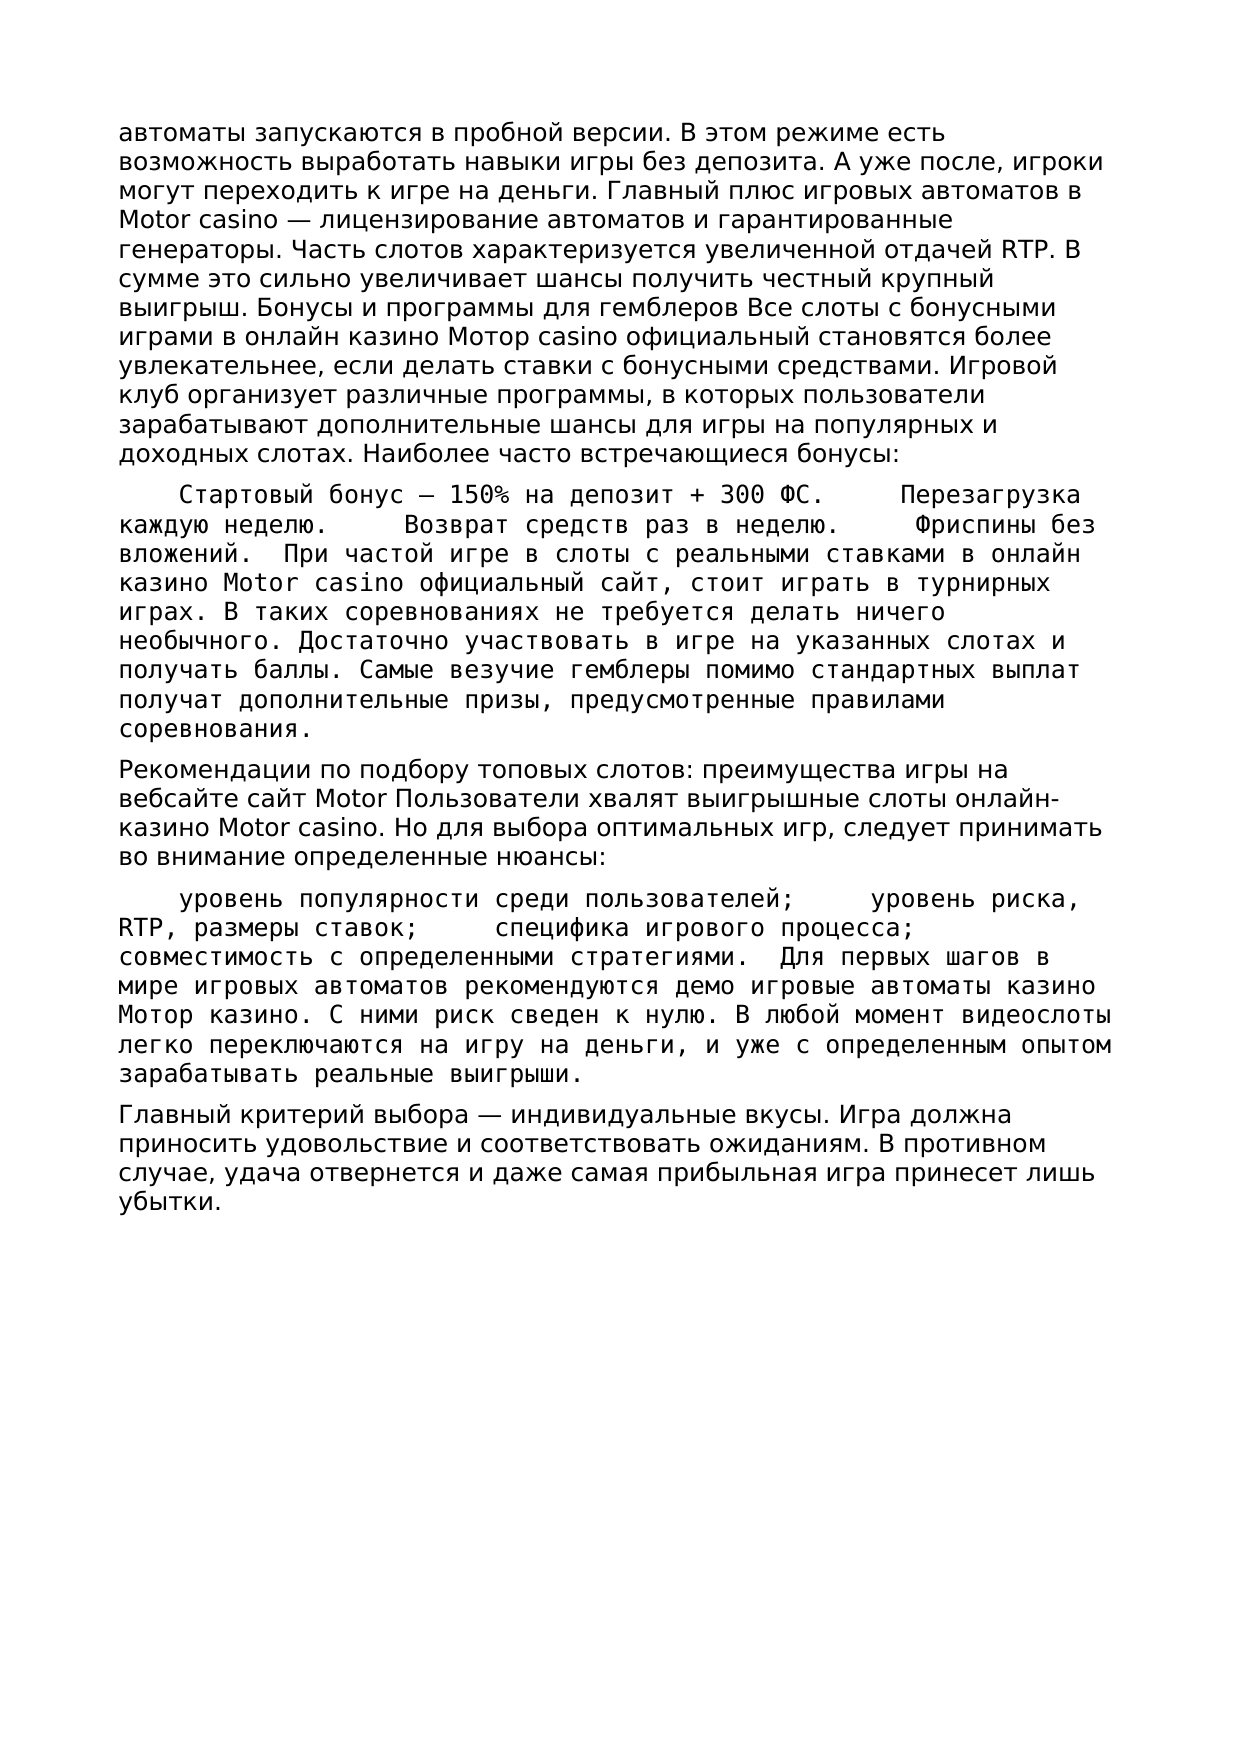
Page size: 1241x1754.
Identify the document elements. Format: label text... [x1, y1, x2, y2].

text уровень популярности среди пользователей; уровень риска, RTP, размеры ставок; специфика игрового процесса; совместимость с определенными стратегиями. Для первых шагов в мире игровых автоматов рекомендуются демо игровые автоматы казино Мотор казино. С ними риск сведен к нулю. В любой момент видеослоты легко переключаются на игру на деньги, и уже с определенным опытом зарабатывать реальные выигрыши. [118, 884, 1122, 1088]
text автоматы запускаются в пробной версии. В этом режиме есть возможность выработать навыки игры без депозита. А уже после, игроки могут переходить к игре на деньги. Главный плюс игровых автоматов в Motor casino — лицензирование автоматов и гарантированные генераторы. Часть слотов характеризуется увеличенной отдачей RTP. В сумме это сильно увеличивает шансы получить честный крупный выигрыш. Бонусы и программы для гемблеров Все слоты с бонусными играми в онлайн казино Мотор casino официальный становятся более увлекательнее, если делать ставки с бонусными средствами. Игровой клуб организует различные программы, в которых пользователи зарабатывают дополнительные шансы для игры на популярных и доходных слотах. Наиболее часто встречающиеся бонусы: [118, 118, 1122, 468]
text Главный критерий выбора — индивидуальные вкусы. Игра должна приносить удовольствие и соответствовать ожиданиям. В противном случае, удача отвернется и даже самая прибыльная игра принесет лишь убытки. [118, 1100, 1122, 1217]
text Стартовый бонус – 150% на депозит + 300 ФС. Перезагрузка каждую неделю. Возврат средств раз в неделю. Фриспины без вложений. При частой игре в слоты с реальными ставками в онлайн казино Motor casino официальный сайт, стоит играть в турнирных играх. В таких соревнованиях не требуется делать ничего необычного. Достаточно участвовать в игре на указанных слотах и получать баллы. Самые везучие гемблеры помимо стандартных выплат получат дополнительные призы, предусмотренные правилами соревнования. [118, 481, 1122, 743]
text Рекомендации по подбору топовых слотов: преимущества игры на вебсайте сайт Motor Пользователи хвалят выигрышные слоты онлайн-казино Motor casino. Но для выбора оптимальных игр, следует принимать во внимание определенные нюансы: [118, 755, 1122, 872]
